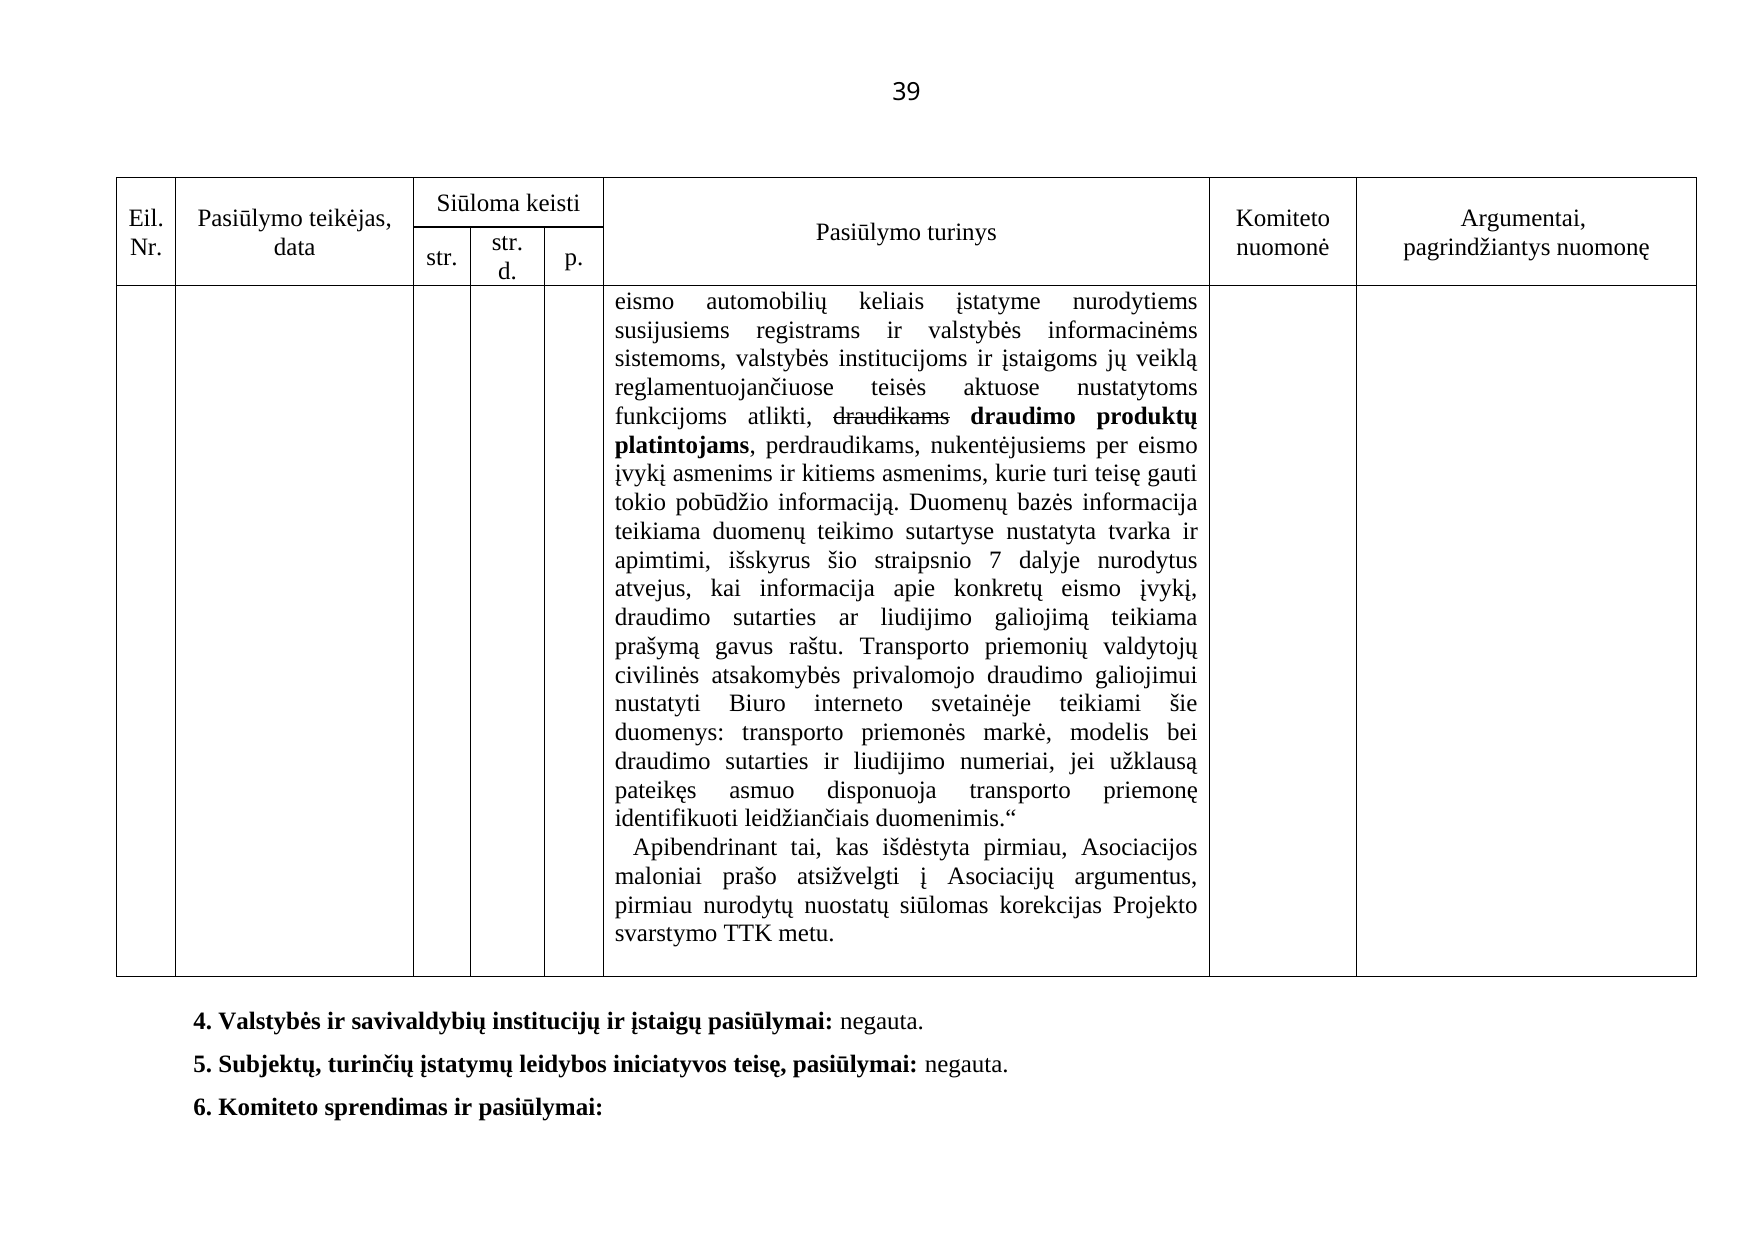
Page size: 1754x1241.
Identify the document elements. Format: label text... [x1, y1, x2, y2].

table_cell [414, 286, 470, 976]
table_header Pasiūlymo teikėjas, data [176, 178, 413, 285]
table_cell [545, 286, 603, 976]
table_cell [471, 286, 544, 976]
table_header Argumentai, pagrindžiantys nuomonę [1357, 178, 1696, 285]
table_cell p. [545, 228, 603, 285]
table_cell [1357, 286, 1696, 976]
table_cell str. [414, 228, 470, 285]
table_cell [176, 286, 413, 976]
text 6. Komiteto sprendimas ir pasiūlymai: [118, 1092, 1695, 1121]
subtitle 4. Valstybės ir savivaldybių institucijų ir įstaigų pasiūlymai: negauta. [118, 1006, 1695, 1034]
table_header Siūloma keisti [414, 178, 603, 226]
table_header Komiteto nuomonė [1210, 178, 1356, 285]
subtitle 5. Subjektų, turinčių įstatymų leidybos iniciatyvos teisę, pasiūlymai: negauta. [118, 1049, 1695, 1078]
table_cell eismo automobilių keliais įstatyme nurodytiems susijusiems registrams ir valstybės informacinėms sistemoms, valstybės institucijoms ir įstaigoms jų veiklą reglamentuojančiuose teisės aktuose nustatytoms funkcijoms atlikti, draudikams draudimo produktų platintojams, perdraudikams, nukentėjusiems per eismo įvykį asmenims ir kitiems asmenims, kurie turi teisę gauti tokio pobūdžio informaciją. Duomenų bazės informacija teikiama duomenų teikimo sutartyse nustatyta tvarka ir apimtimi, išskyrus šio straipsnio 7 dalyje nurodytus atvejus, kai informacija apie konkretų eismo įvykį, draudimo sutarties ar liudijimo galiojimą teikiama prašymą gavus raštu. Transporto priemonių valdytojų civilinės atsakomybės privalomojo draudimo galiojimui nustatyti Biuro interneto svetainėje teikiami šie duomenys: transporto priemonės markė, modelis bei draudimo sutarties ir liudijimo numeriai, jei užklausą pateikęs asmuo disponuoja transporto priemonę identifikuoti leidžiančiais duomenimis.“ Apibendrinant tai, kas išdėstyta pirmiau, Asociacijos maloniai prašo atsižvelgti į Asociacijų argumentus, pirmiau nurodytų nuostatų siūlomas korekcijas Projekto svarstymo TTK metu. [604, 286, 1209, 976]
table_header Pasiūlymo turinys [604, 178, 1209, 285]
table_cell [1210, 286, 1356, 976]
table_cell str. d. [471, 228, 544, 285]
table_cell [117, 286, 175, 976]
table_header Eil. Nr. [117, 178, 175, 285]
